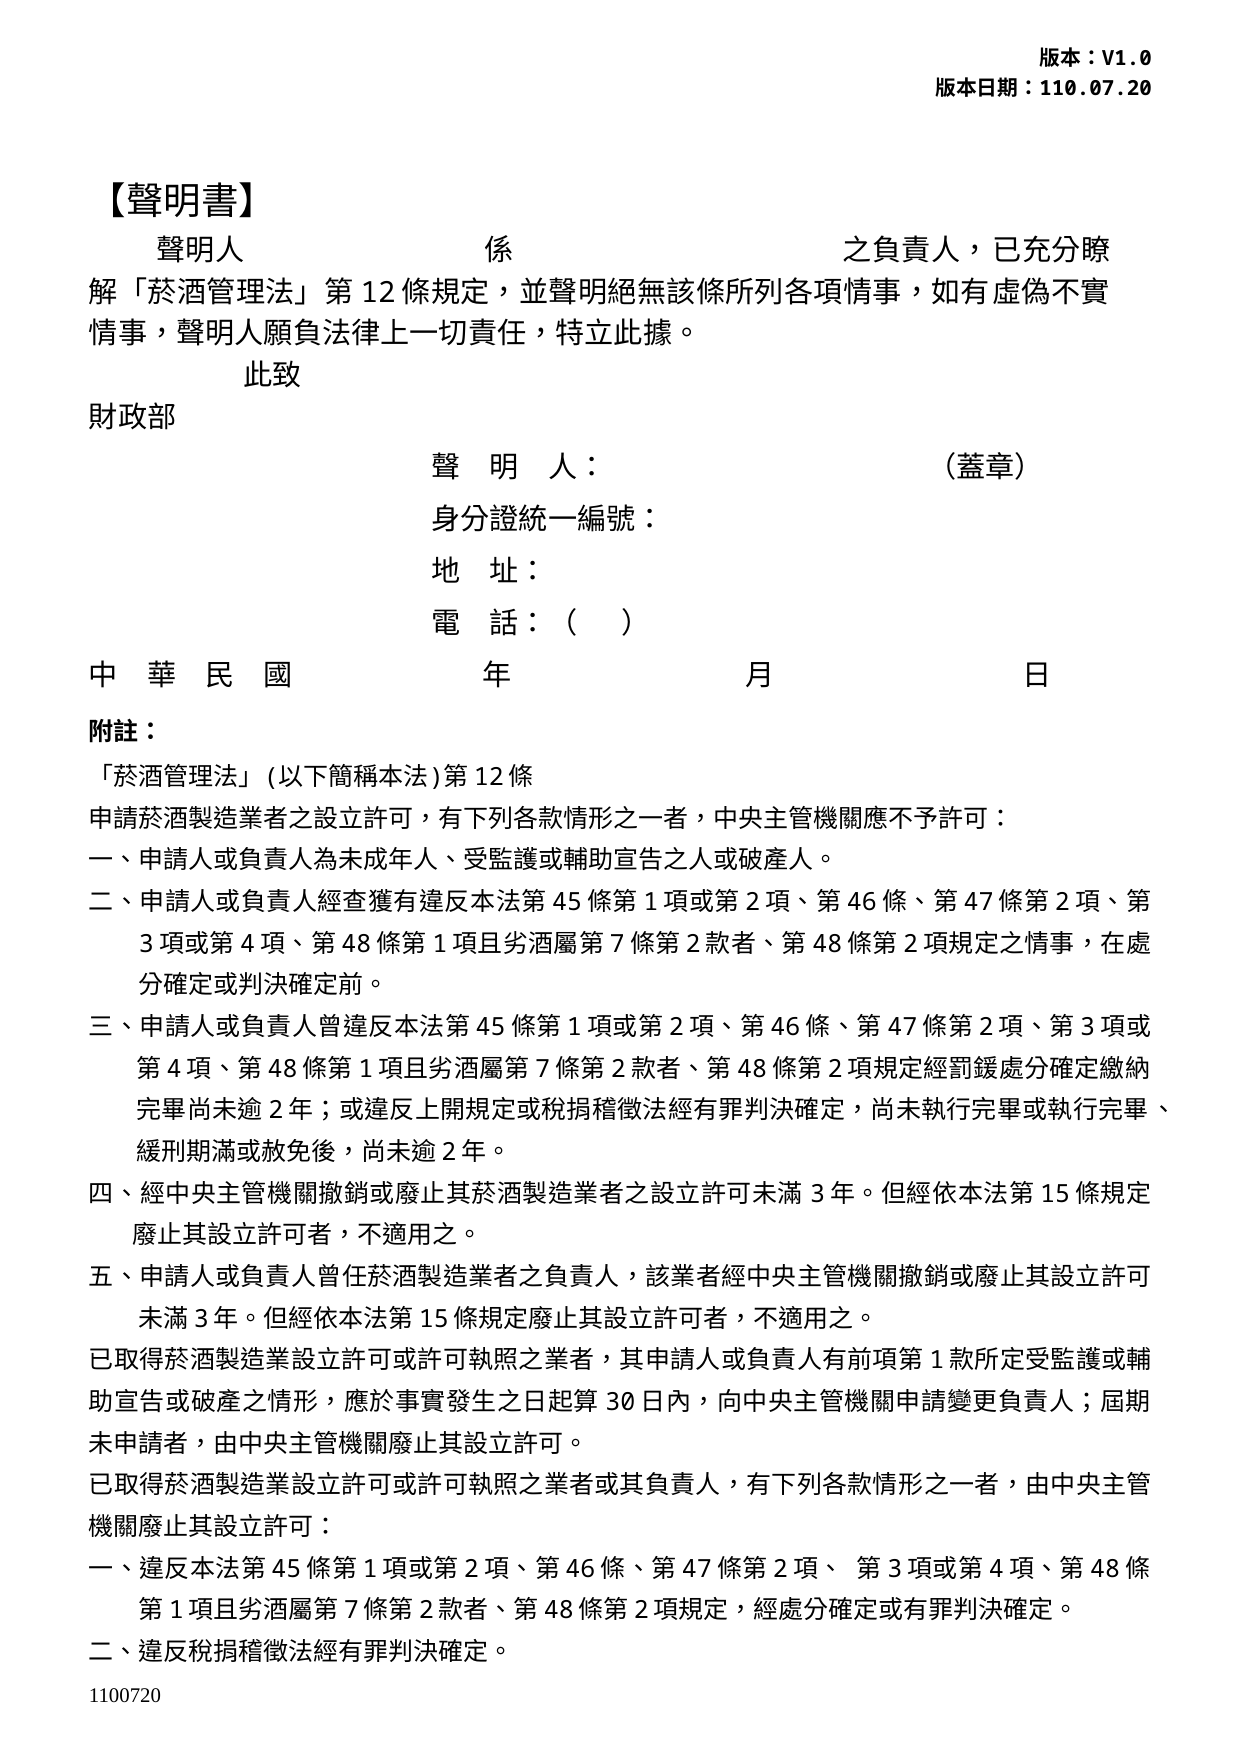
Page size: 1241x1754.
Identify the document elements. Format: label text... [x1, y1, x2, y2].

text 三、申請人或負責人曾違反本法第45條第1項或第2項、第46條、第47條第2項、第3項或第4項、第48條第1項且劣酒屬第7條第2款者、第48條第2項規定經罰鍰處分確定繳納完畢尚未逾2年；或違反上開規定或稅捐稽徵法經有罪判決確定，尚未執行完畢或執行完畢、緩刑期滿或赦免後，尚未逾2年。 [89, 1002, 1152, 1169]
text 財政部 [89, 394, 1134, 435]
text 一、違反本法第45條第1項或第2項、第46條、第47條第2項、 第3項或第4項、第48條第1項且劣酒屬第7條第2款者、第48條第2項規定，經處分確定或有罪判決確定。 [89, 1544, 1152, 1627]
text 電 話：（ ） [89, 592, 1134, 644]
text 二、申請人或負責人經查獲有違反本法第45條第1項或第2項、第46條、第47條第2項、第3項或第4項、第48條第1項且劣酒屬第7條第2款者、第48條第2項規定之情事，在處分確定或判決確定前。 [89, 877, 1152, 1002]
text 四、經中央主管機關撤銷或廢止其菸酒製造業者之設立許可未滿3年。但經依本法第15條規定廢止其設立許可者，不適用之。 [89, 1169, 1152, 1252]
text 已取得菸酒製造業設立許可或許可執照之業者，其申請人或負責人有前項第1款所定受監護或輔助宣告或破產之情形，應於事實發生之日起算30日內，向中央主管機關申請變更負責人；屆期未申請者，由中央主管機關廢止其設立許可。 [89, 1335, 1152, 1460]
text 二、違反稅捐稽徵法經有罪判決確定。 [89, 1627, 1152, 1669]
text 聲 明 人： （蓋章） [89, 435, 1134, 487]
text 【聲明書】 [89, 164, 1152, 227]
text 身分證統一編號： [89, 487, 1134, 539]
text 地 址： [89, 539, 1134, 592]
text 附註： [89, 696, 1139, 752]
text 申請菸酒製造業者之設立許可，有下列各款情形之一者，中央主管機關應不予許可： [89, 794, 1152, 835]
text 一、申請人或負責人為未成年人、受監護或輔助宣告之人或破產人。 [89, 835, 1152, 877]
text 此致 [89, 352, 1134, 394]
text 已取得菸酒製造業設立許可或許可執照之業者或其負責人，有下列各款情形之一者，由中央主管機關廢止其設立許可： [89, 1460, 1152, 1544]
text 中 華 民 國 年 月 日 [89, 644, 1134, 696]
text 聲明人 係 之負責人，已充分瞭解「菸酒管理法」第12條規定，並聲明絕無該條所列各項情事，如有虛偽不實情事，聲明人願負法律上一切責任，特立此據。 [89, 227, 1110, 352]
text 五、申請人或負責人曾任菸酒製造業者之負責人，該業者經中央主管機關撤銷或廢止其設立許可未滿3年。但經依本法第15條規定廢止其設立許可者，不適用之。 [89, 1252, 1152, 1335]
text 「菸酒管理法」(以下簡稱本法)第12條 [89, 752, 1152, 794]
